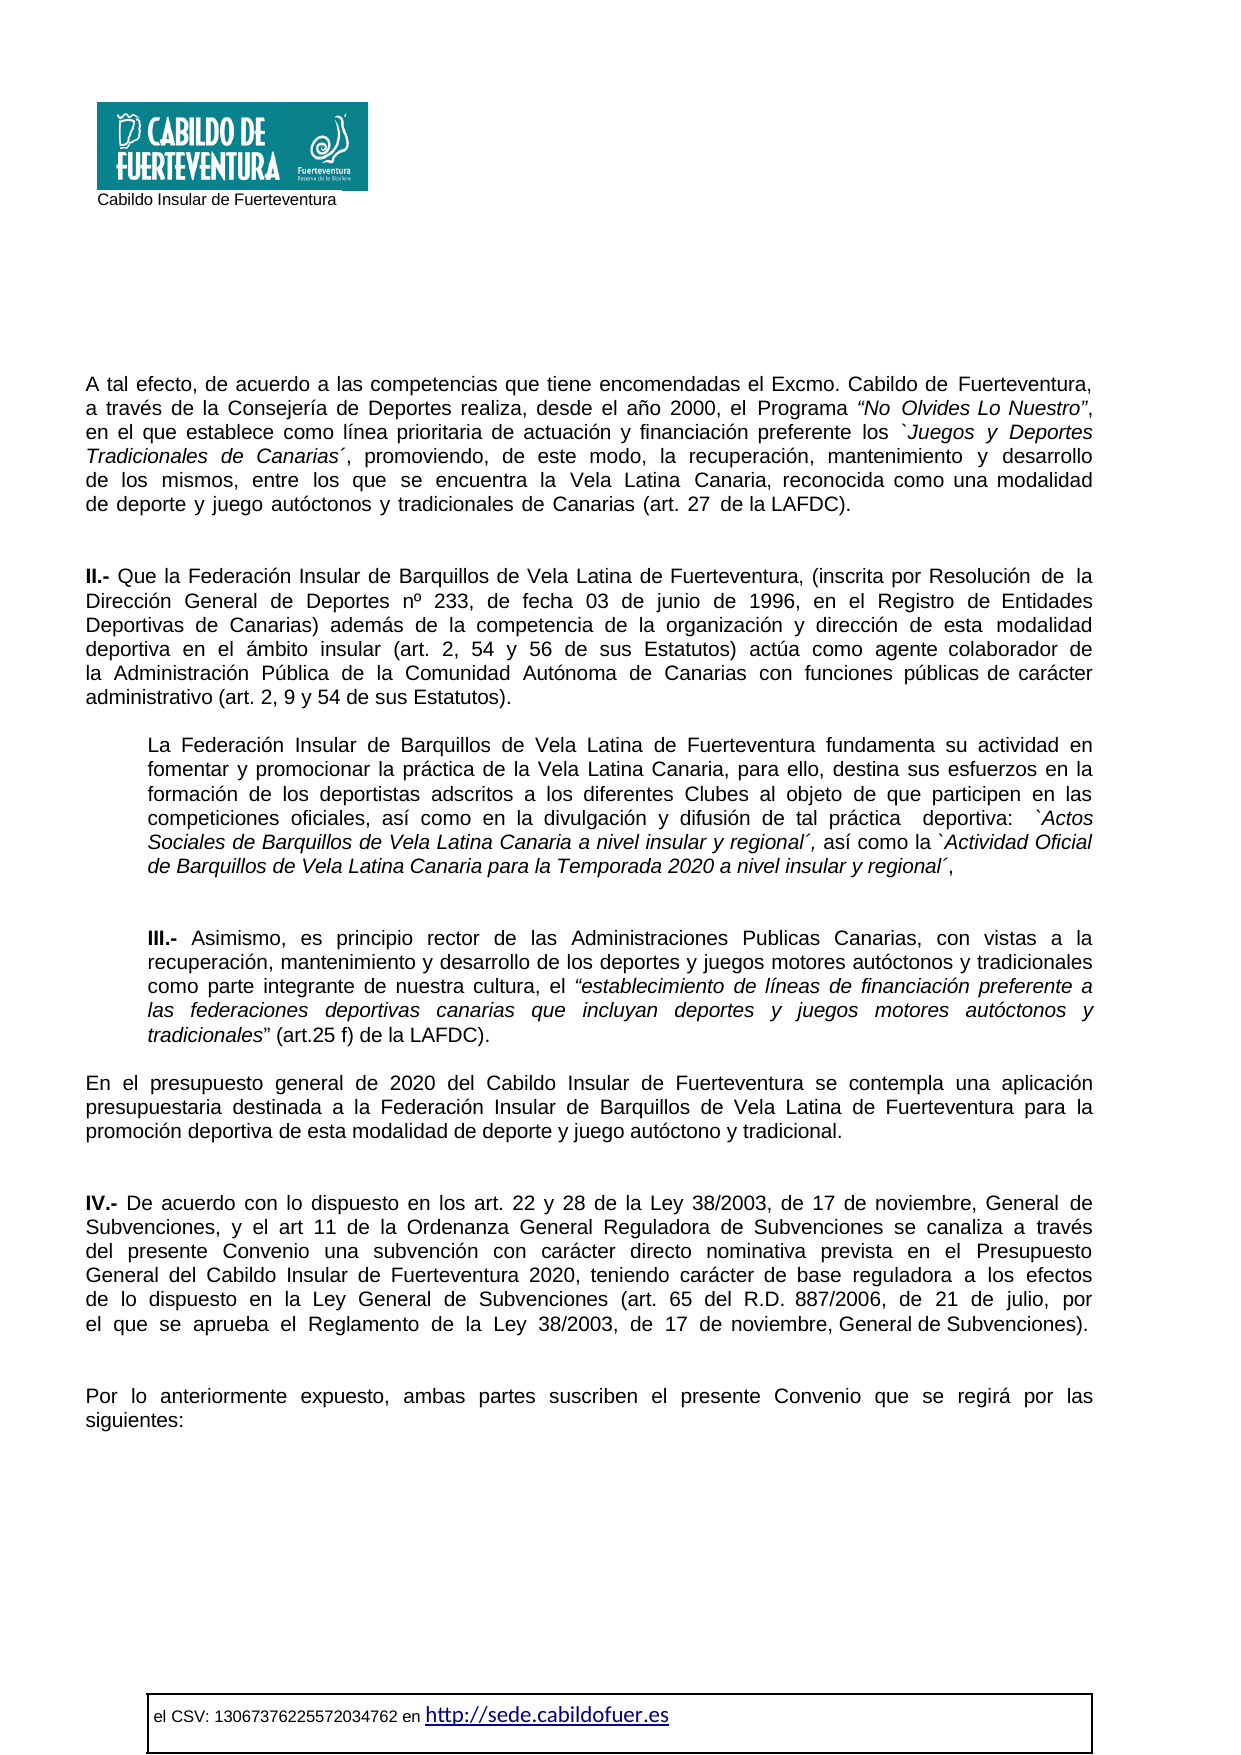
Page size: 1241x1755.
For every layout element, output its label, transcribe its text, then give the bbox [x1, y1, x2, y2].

text La Federación Insular de Barquillos de Vela Latina de Fuerteventura fundamenta su actividad en fomentar y promocionar la práctica de la Vela Latina Canaria, para ello, destina sus esfuerzos en la formación de los deportistas adscritos a los diferentes Clubes al objeto de que participen en las competiciones oficiales, así como en la divulgación y difusión de tal práctica deportiva: `Actos Sociales de Barquillos de Vela Latina Canaria a nivel insular y regional´, así como la `Actividad Oficial de Barquillos de Vela Latina Canaria para la Temporada 2020 a nivel insular y regional´, [147, 733, 1093, 878]
text Por lo anteriormente expuesto, ambas partes suscriben el presente Convenio que se regirá por las siguientes: [85, 1383, 1093, 1432]
text En el presupuesto general de 2020 del Cabildo Insular de Fuerteventura se contempla una aplicación presupuestaria destinada a la Federación Insular de Barquillos de Vela Latina de Fuerteventura para la promoción deportiva de esta modalidad de deporte y juego autóctono y tradicional. [85, 1070, 1093, 1143]
text III.- Asimismo, es principio rector de las Administraciones Publicas Canarias, con vistas a la recuperación, mantenimiento y desarrollo de los deportes y juegos motores autóctonos y tradicionales como parte integrante de nuestra cultura, el “establecimiento de líneas de financiación preferente a las federaciones deportivas canarias que incluyan deportes y juegos motores autóctonos y tradicionales” (art.25 f) de la LAFDC). [147, 926, 1093, 1046]
text A tal efecto, de acuerdo a las competencias que tiene encomendadas el Excmo. Cabildo de Fuerteventura, a través de la Consejería de Deportes realiza, desde el año 2000, el Programa “No Olvides Lo Nuestro”, en el que establece como línea prioritaria de actuación y financiación preferente los `Juegos y Deportes Tradicionales de Canarias´, promoviendo, de este modo, la recuperación, mantenimiento y desarrollo de los mismos, entre los que se encuentra la Vela Latina Canaria, reconocida como una modalidad de deporte y juego autóctonos y tradicionales de Canarias (art. 27 de la LAFDC). [85, 371, 1093, 516]
text IV.- De acuerdo con lo dispuesto en los art. 22 y 28 de la Ley 38/2003, de 17 de noviembre, General de Subvenciones, y el art 11 de la Ordenanza General Reguladora de Subvenciones se canaliza a través del presente Convenio una subvención con carácter directo nominativa prevista en el Presupuesto General del Cabildo Insular de Fuerteventura 2020, teniendo carácter de base reguladora a los efectos de lo dispuesto en la Ley General de Subvenciones (art. 65 del R.D. 887/2006, de 21 de julio, por el que se aprueba el Reglamento de la Ley 38/2003, de 17 de noviembre, General de Subvenciones). [85, 1191, 1093, 1336]
text II.- Que la Federación Insular de Barquillos de Vela Latina de Fuerteventura, (inscrita por Resolución de la Dirección General de Deportes nº 233, de fecha 03 de junio de 1996, en el Registro de Entidades Deportivas de Canarias) además de la competencia de la organización y dirección de esta modalidad deportiva en el ámbito insular (art. 2, 54 y 56 de sus Estatutos) actúa como agente colaborador de la Administración Pública de la Comunidad Autónoma de Canarias con funciones públicas de carácter administrativo (art. 2, 9 y 54 de sus Estatutos). [85, 564, 1093, 709]
